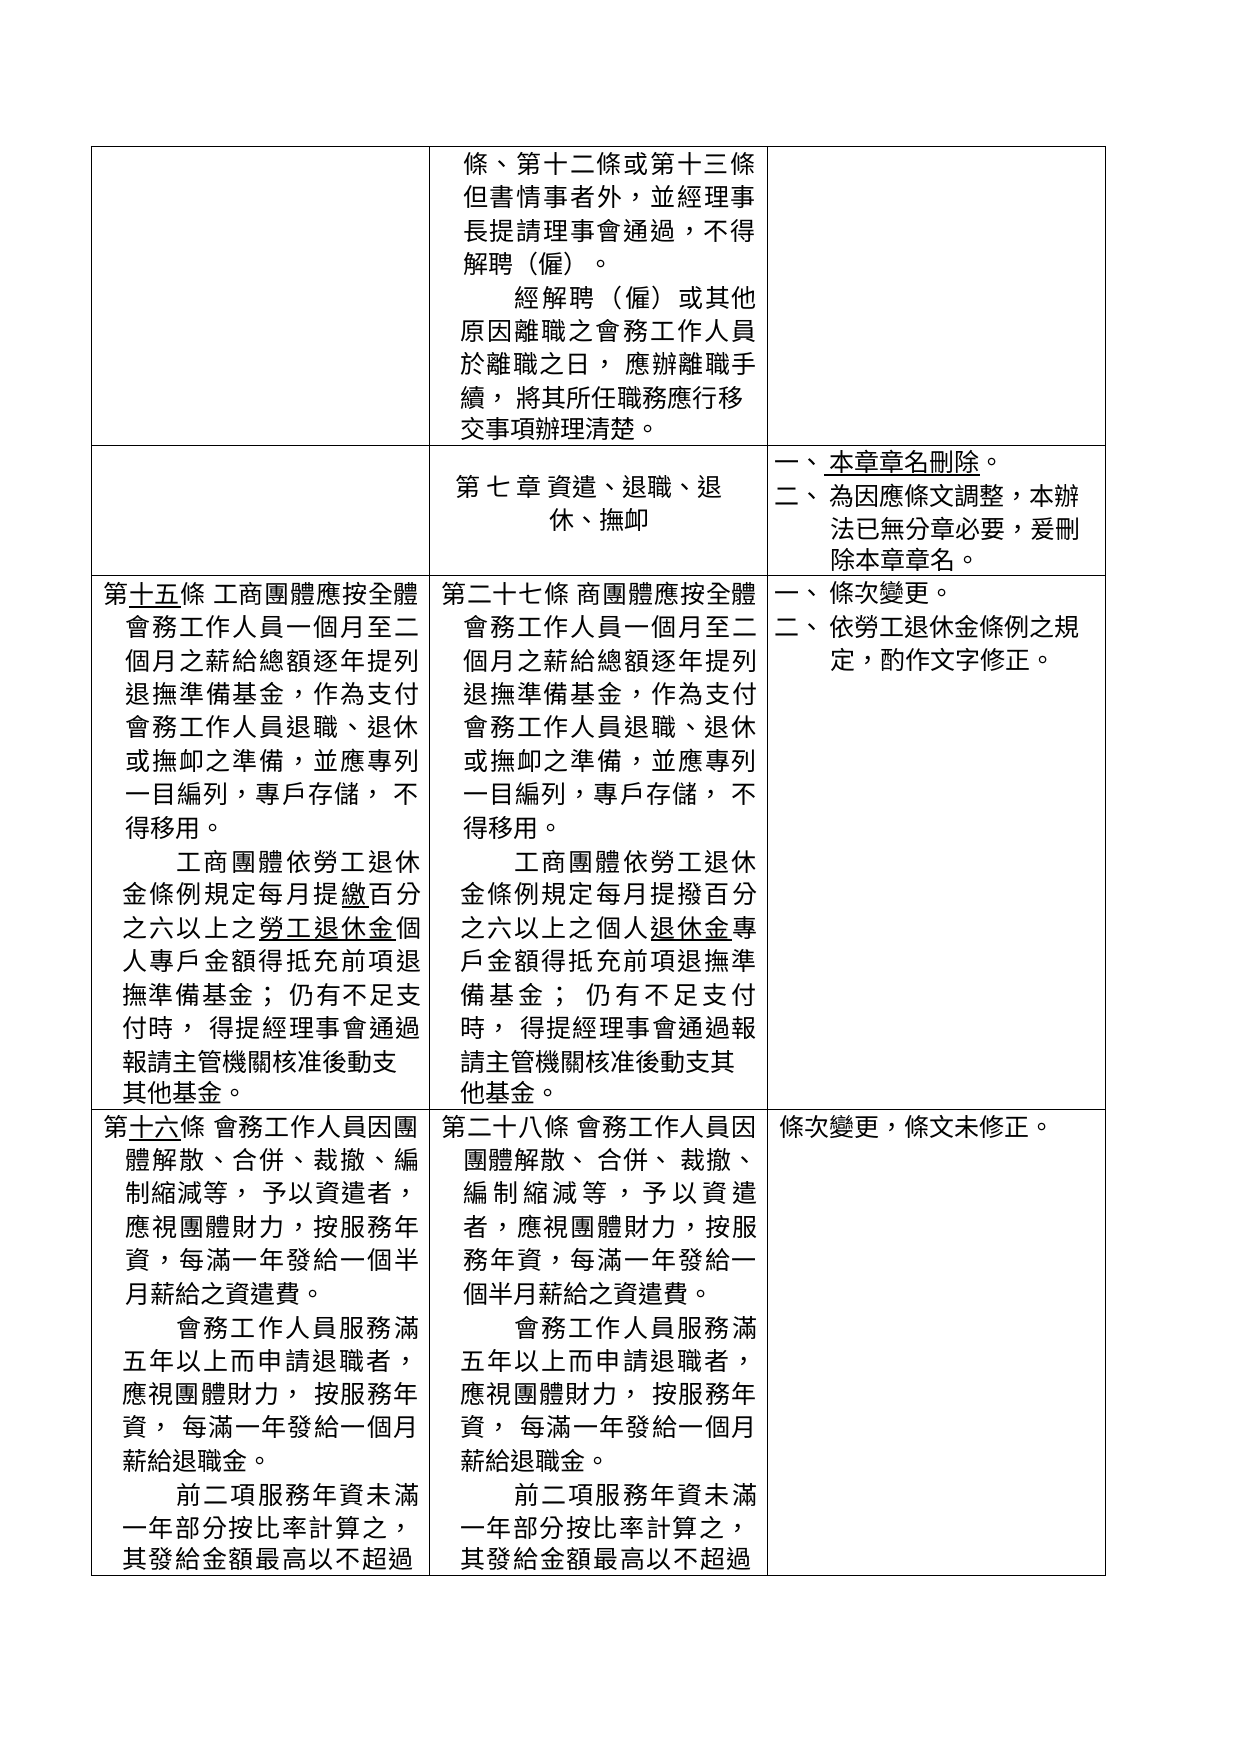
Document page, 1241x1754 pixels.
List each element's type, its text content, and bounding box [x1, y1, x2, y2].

table_cell 第 七 章 資遣、退職、退休、撫卹 [430, 446, 767, 575]
table_header [768, 147, 1105, 445]
table_cell 第二十八條 會務工作人員因團體解散、 合併、 裁撤、編制縮減等，予以資遣者，應視團體財力，按服務年資，每滿一年發給一個半月薪給之資遣費。 會務工作人員服務滿五年以上而申請退職者， 應視團體財力， 按服務年資， 每滿一年發給一個月薪給退職金。 前二項服務年資未滿一年部分按比率計算之， 其發給金額最高以不超過 [430, 1110, 767, 1574]
table_cell 第十五條 工商團體應按全體會務工作人員一個月至二個月之薪給總額逐年提列退撫準備基金，作為支付會務工作人員退職、退休或撫卹之準備，並應專列一目編列，專戶存儲， 不得移用。 工商團體依勞工退休金條例規定每月提繳百分之六以上之勞工退休金個人專戶金額得抵充前項退撫準備基金； 仍有不足支付時， 得提經理事會通過報請主管機關核准後動支 其他基金。 [92, 576, 429, 1108]
table_cell 第二十七條 商團體應按全體會務工作人員一個月至二個月之薪給總額逐年提列退撫準備基金，作為支付會務工作人員退職、退休或撫卹之準備，並應專列一目編列，專戶存儲， 不得移用。 工商團體依勞工退休金條例規定每月提撥百分之六以上之個人退休金專戶金額得抵充前項退撫準備基金； 仍有不足支付時， 得提經理事會通過報請主管機關核准後動支其 他基金。 [430, 576, 767, 1108]
table_cell 條次變更，條文未修正。 [768, 1110, 1105, 1574]
table_header 條、第十二條或第十三條但書情事者外，並經理事長提請理事會通過，不得解聘（僱）。 經解聘（ 僱）或其他原因離職之會務工作人員於離職之日， 應辦離職手續， 將其所任職務應行移 交事項辦理清楚。 [430, 147, 767, 445]
table_cell [92, 446, 429, 575]
table_cell 一、 條次變更。 二、 依勞工退休金條例之規定，酌作文字修正。 [768, 576, 1105, 1108]
table_cell 第十六條 會務工作人員因團體解散、合併、裁撤、編制縮減等， 予以資遣者，應視團體財力，按服務年資，每滿一年發給一個半月薪給之資遣費。 會務工作人員服務滿五年以上而申請退職者， 應視團體財力， 按服務年資， 每滿一年發給一個月薪給退職金。 前二項服務年資未滿一年部分按比率計算之， 其發給金額最高以不超過 [92, 1110, 429, 1574]
table_cell 一、 本章章名刪除。 二、 為因應條文調整，本辦法已無分章必要，爰刪 除本章章名。 [768, 446, 1105, 575]
table_header [92, 147, 429, 445]
